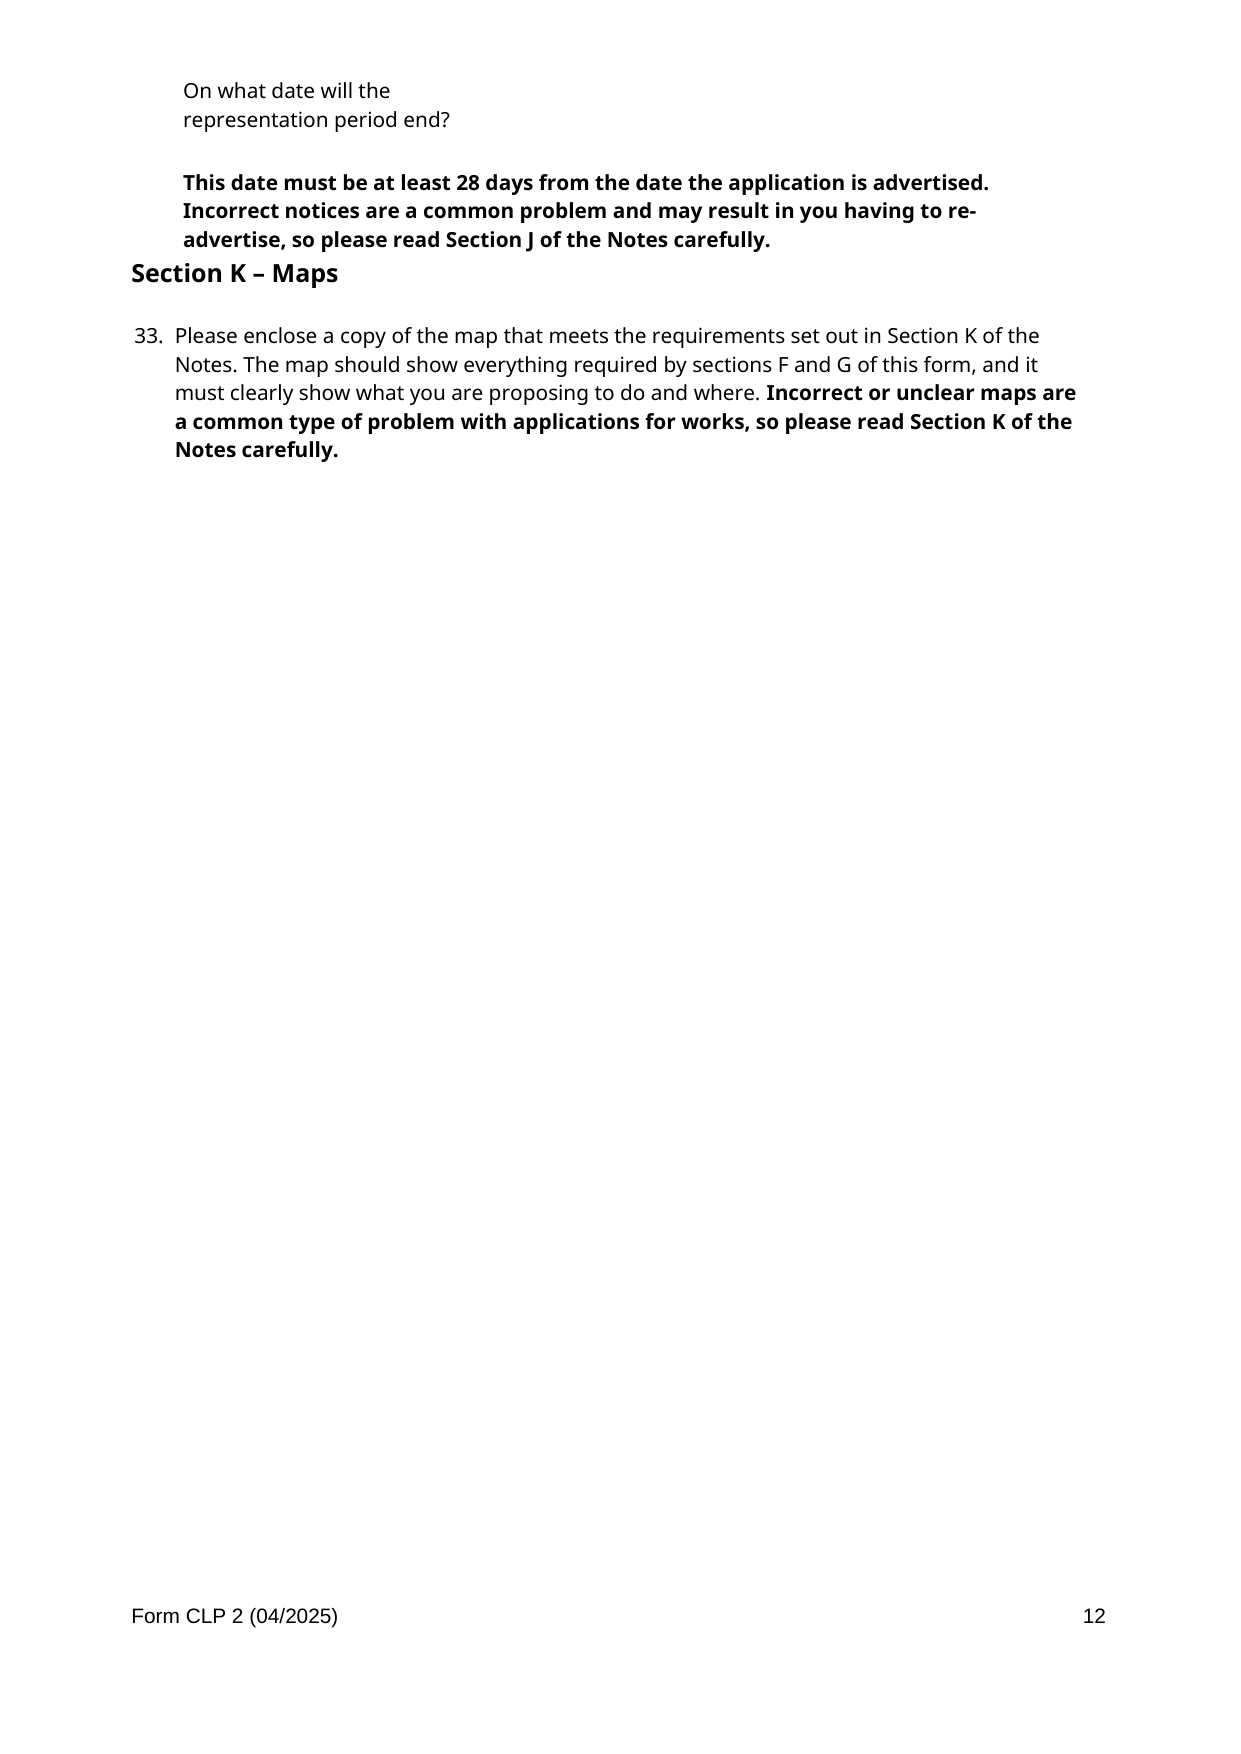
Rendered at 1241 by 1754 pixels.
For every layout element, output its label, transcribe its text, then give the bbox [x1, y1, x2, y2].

table_cell This date must be at least 28 days from the date the application is advertised. Incorrect notices are a common problem and may result in you having to re-advertise, so please read Section J of the Notes carefully. [180, 165, 1080, 256]
table_cell [131, 74, 180, 165]
table_cell On what date will the representation period end? [180, 74, 480, 165]
table_cell [131, 165, 180, 256]
table_header Please enclose a copy of the map that meets the requirements set out in Section K of the Notes. The map should show everything required by sections F and G of this form, and it must clearly show what you are proposing to do and where. Incorrect or unclear maps are a common type of problem with applications for works, so please read Section K of the Notes carefully. [172, 319, 1080, 467]
text Section K – Maps [131, 256, 1125, 290]
table_cell [480, 74, 1080, 165]
table_header 33. [131, 319, 172, 467]
